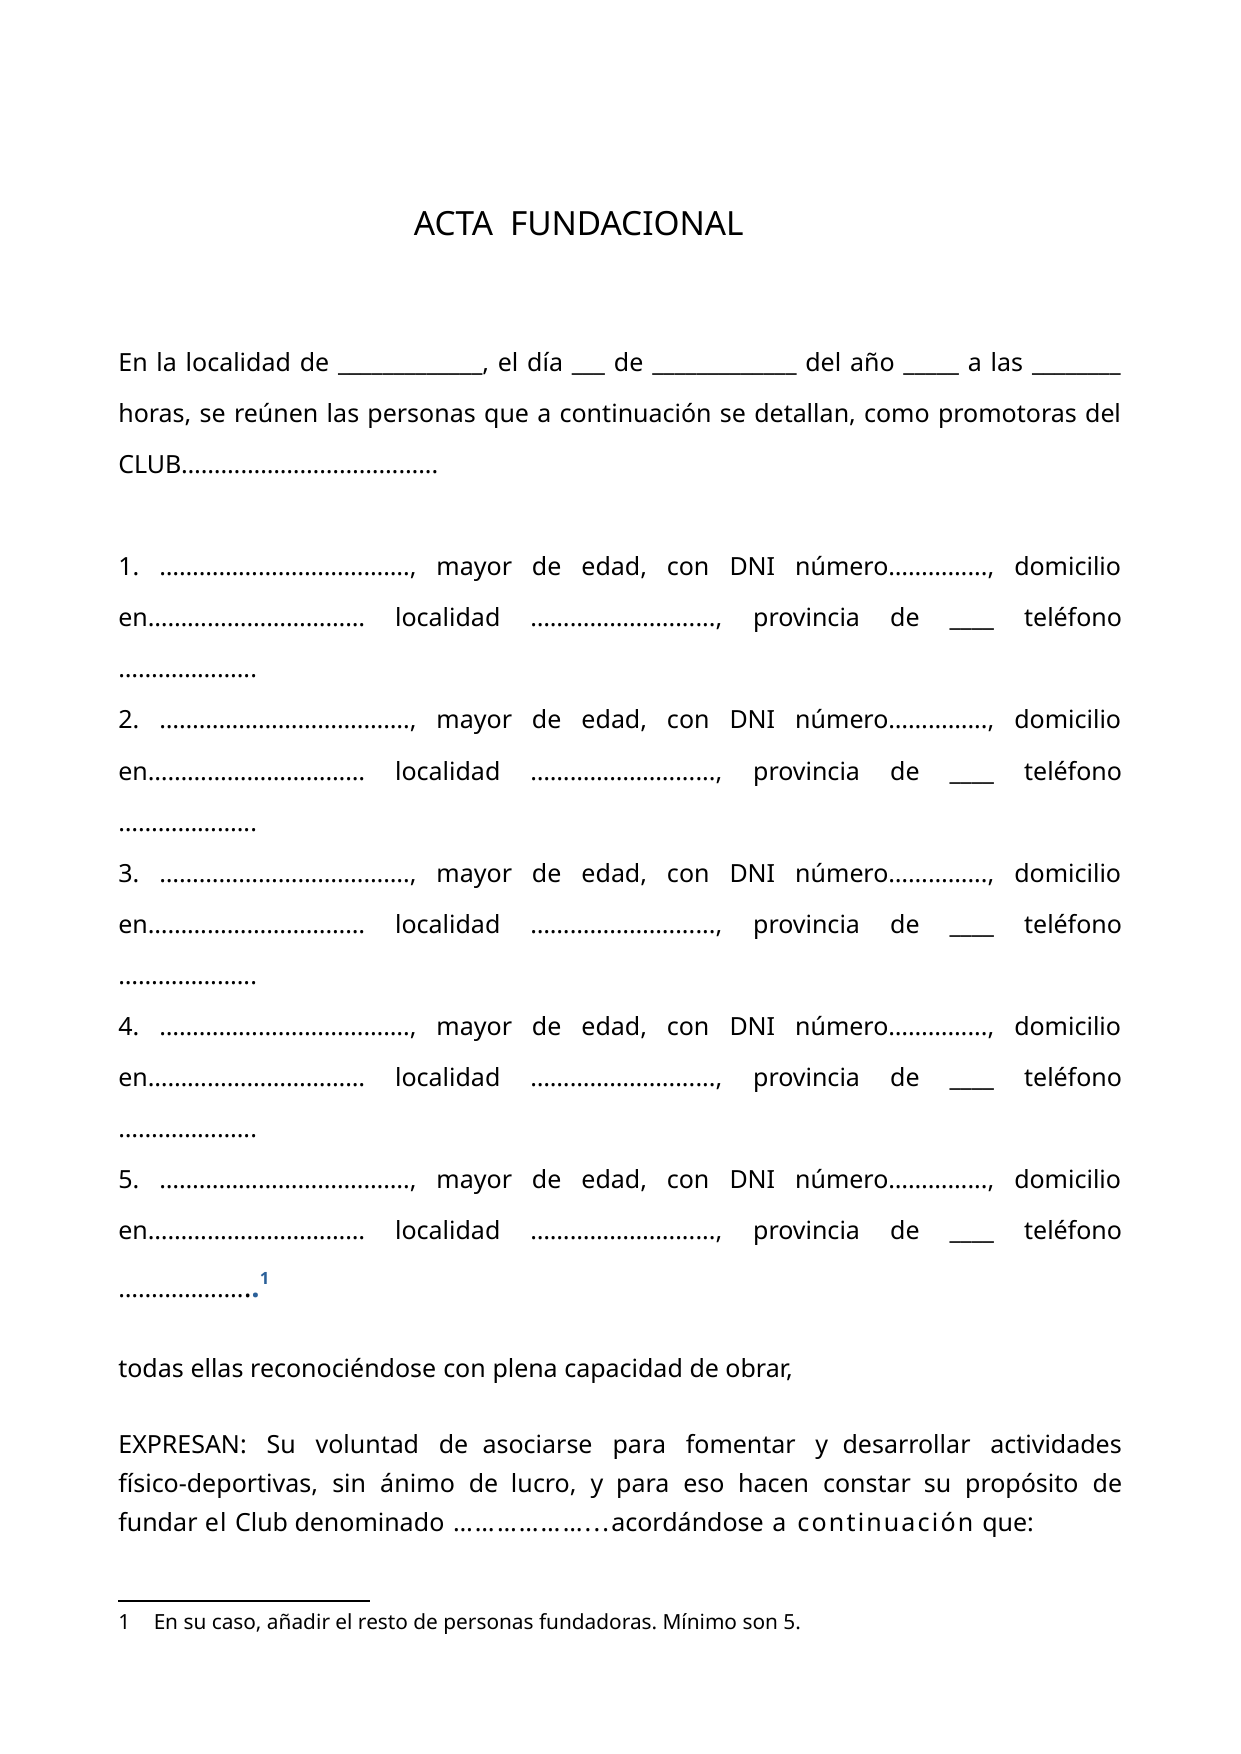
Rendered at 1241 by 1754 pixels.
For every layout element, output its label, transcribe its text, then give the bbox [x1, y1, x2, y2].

text En su caso, añadir el resto de personas fundadoras. Mínimo son 5. [118, 1607, 1122, 1636]
text 2. ………………………….……., mayor de edad, con DNI número…………..., domicilio en…………………………… localidad …………………......., provincia de ____ teléfono ………………... [118, 702, 1122, 838]
text 1. ………………………….……., mayor de edad, con DNI número…………..., domicilio en…………………………… localidad …………………......., provincia de ____ teléfono ………………... [118, 549, 1122, 685]
text 5. ………………………….……., mayor de edad, con DNI número…………..., domicilio en…………………………… localidad …………………......., provincia de ____ teléfono ………………... [118, 1161, 1122, 1306]
text En la localidad de _____________, el día ___ de _____________ del año _____ a las ________ horas, se reúnen las personas que a continuación se detallan, como promotoras del CLUB………………………………... [118, 345, 1122, 481]
text todas ellas reconociéndose con plena capacidad de obrar, [118, 1354, 1122, 1383]
text 3. ………………………….……., mayor de edad, con DNI número…………..., domicilio en…………………………… localidad …………………......., provincia de ____ teléfono ………………... [118, 855, 1122, 991]
text EXPRESAN: Su voluntad de asociarse para fomentar y desarrollar actividades físico-deportivas, sin ánimo de lucro, y para eso hacen constar su propósito de fundar el Club denominado ………………...acordándose a continuación que: [118, 1427, 1122, 1539]
text 4. ………………………….……., mayor de edad, con DNI número…………..., domicilio en…………………………… localidad …………………......., provincia de ____ teléfono ………………... [118, 1008, 1122, 1144]
text ACTA FUNDACIONAL [405, 205, 1122, 243]
